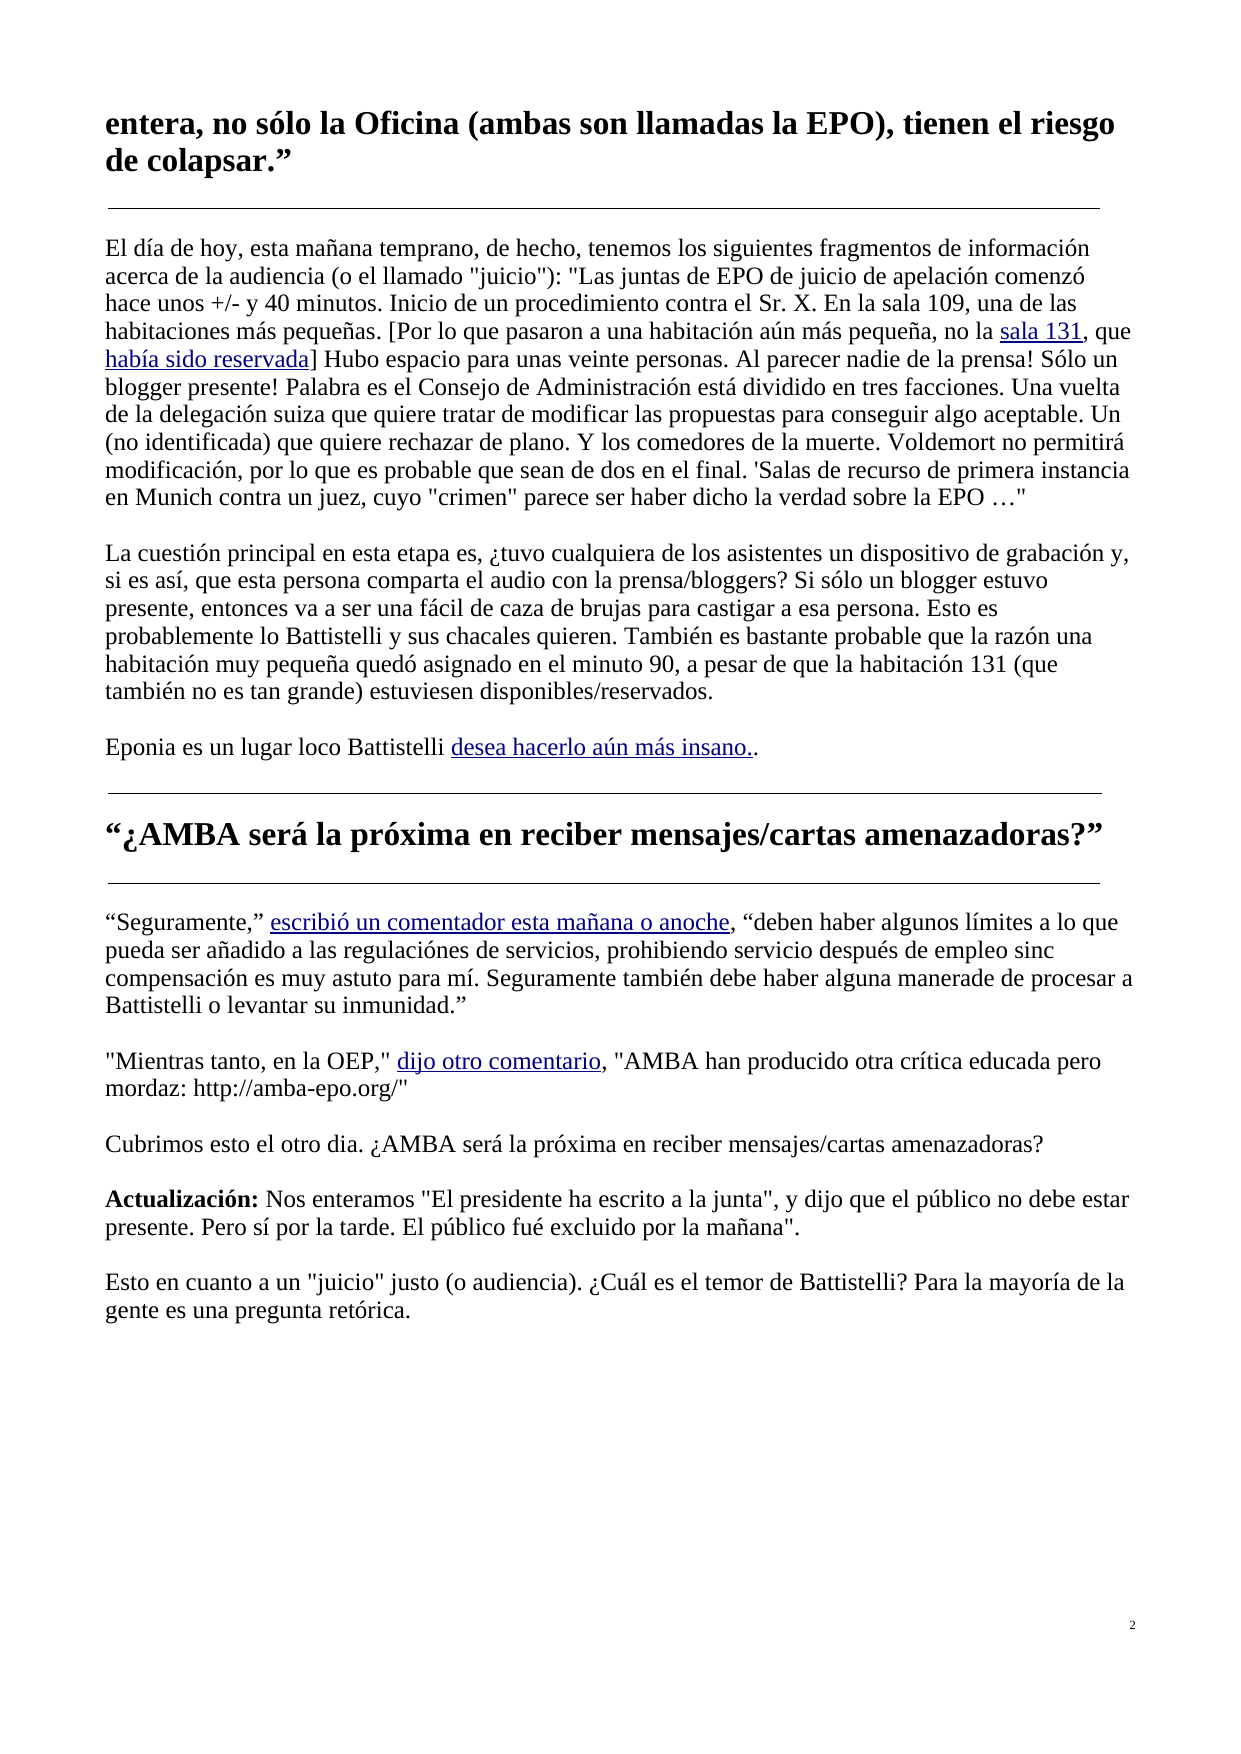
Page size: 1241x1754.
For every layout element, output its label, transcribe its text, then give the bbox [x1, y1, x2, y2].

text Esto en cuanto a un "juicio" justo (o audiencia). ¿Cuál es el temor de Battistelli? Para la mayoría de la gente es una pregunta retórica. [105, 1268, 1136, 1324]
text Eponia es un lugar loco Battistelli desea hacerlo aún más insano.. [105, 733, 1136, 761]
text La cuestión principal en esta etapa es, ¿tuvo cualquiera de los asistentes un dispositivo de grabación y, si es así, que esta persona comparta el audio con la prensa/bloggers? Si sólo un blogger estuvo presente, entonces va a ser una fácil de caza de brujas para castigar a esa persona. Esto es probablemente lo Battistelli y sus chacales quieren. También es bastante probable que la razón una habitación muy pequeña quedó asignado en el minuto 90, a pesar de que la habitación 131 (que también no es tan grande) estuviesen disponibles/reservados. [105, 539, 1136, 705]
text Actualización: Nos enteramos "El presidente ha escrito a la junta", y dijo que el público no debe estar presente. Pero sí por la tarde. El público fué excluido por la mañana". [105, 1185, 1136, 1241]
text "Mientras tanto, en la OEP," dijo otro comentario, "AMBA han producido otra crítica educada pero mordaz: http://amba-epo.org/" [105, 1047, 1136, 1102]
text Cubrimos esto el otro dia. ¿AMBA será la próxima en reciber mensajes/cartas amenazadoras? [105, 1130, 1136, 1158]
text entera, no sólo la Oficina (ambas son llamadas la EPO), tienen el riesgo de colapsar.” [105, 105, 1136, 179]
text “Seguramente,” escribió un comentador esta mañana o anoche, “deben haber algunos límites a lo que pueda ser añadido a las regulaciónes de servicios, prohibiendo servicio después de empleo sinc compensación es muy astuto para mí. Seguramente también debe haber alguna manerade de procesar a Battistelli o levantar su inmunidad.” [105, 908, 1136, 1019]
text “¿AMBA será la próxima en reciber mensajes/cartas amenazadoras?” [105, 816, 1136, 853]
text El día de hoy, esta mañana temprano, de hecho, tenemos los siguientes fragmentos de información acerca de la audiencia (o el llamado "juicio"): "Las juntas de EPO de juicio de apelación comenzó hace unos +/- y 40 minutos. Inicio de un procedimiento contra el Sr. X. En la sala 109, una de las habitaciones más pequeñas. [Por lo que pasaron a una habitación aún más pequeña, no la sala 131, que había sido reservada] Hubo espacio para unas veinte personas. Al parecer nadie de la prensa! Sólo un blogger presente! Palabra es el Consejo de Administración está dividido en tres facciones. Una vuelta de la delegación suiza que quiere tratar de modificar las propuestas para conseguir algo aceptable. Un (no identificada) que quiere rechazar de plano. Y los comedores de la muerte. Voldemort no permitirá modificación, por lo que es probable que sean de dos en el final. 'Salas de recurso de primera instancia en Munich contra un juez, cuyo "crimen" parece ser haber dicho la verdad sobre la EPO …" [105, 234, 1136, 511]
